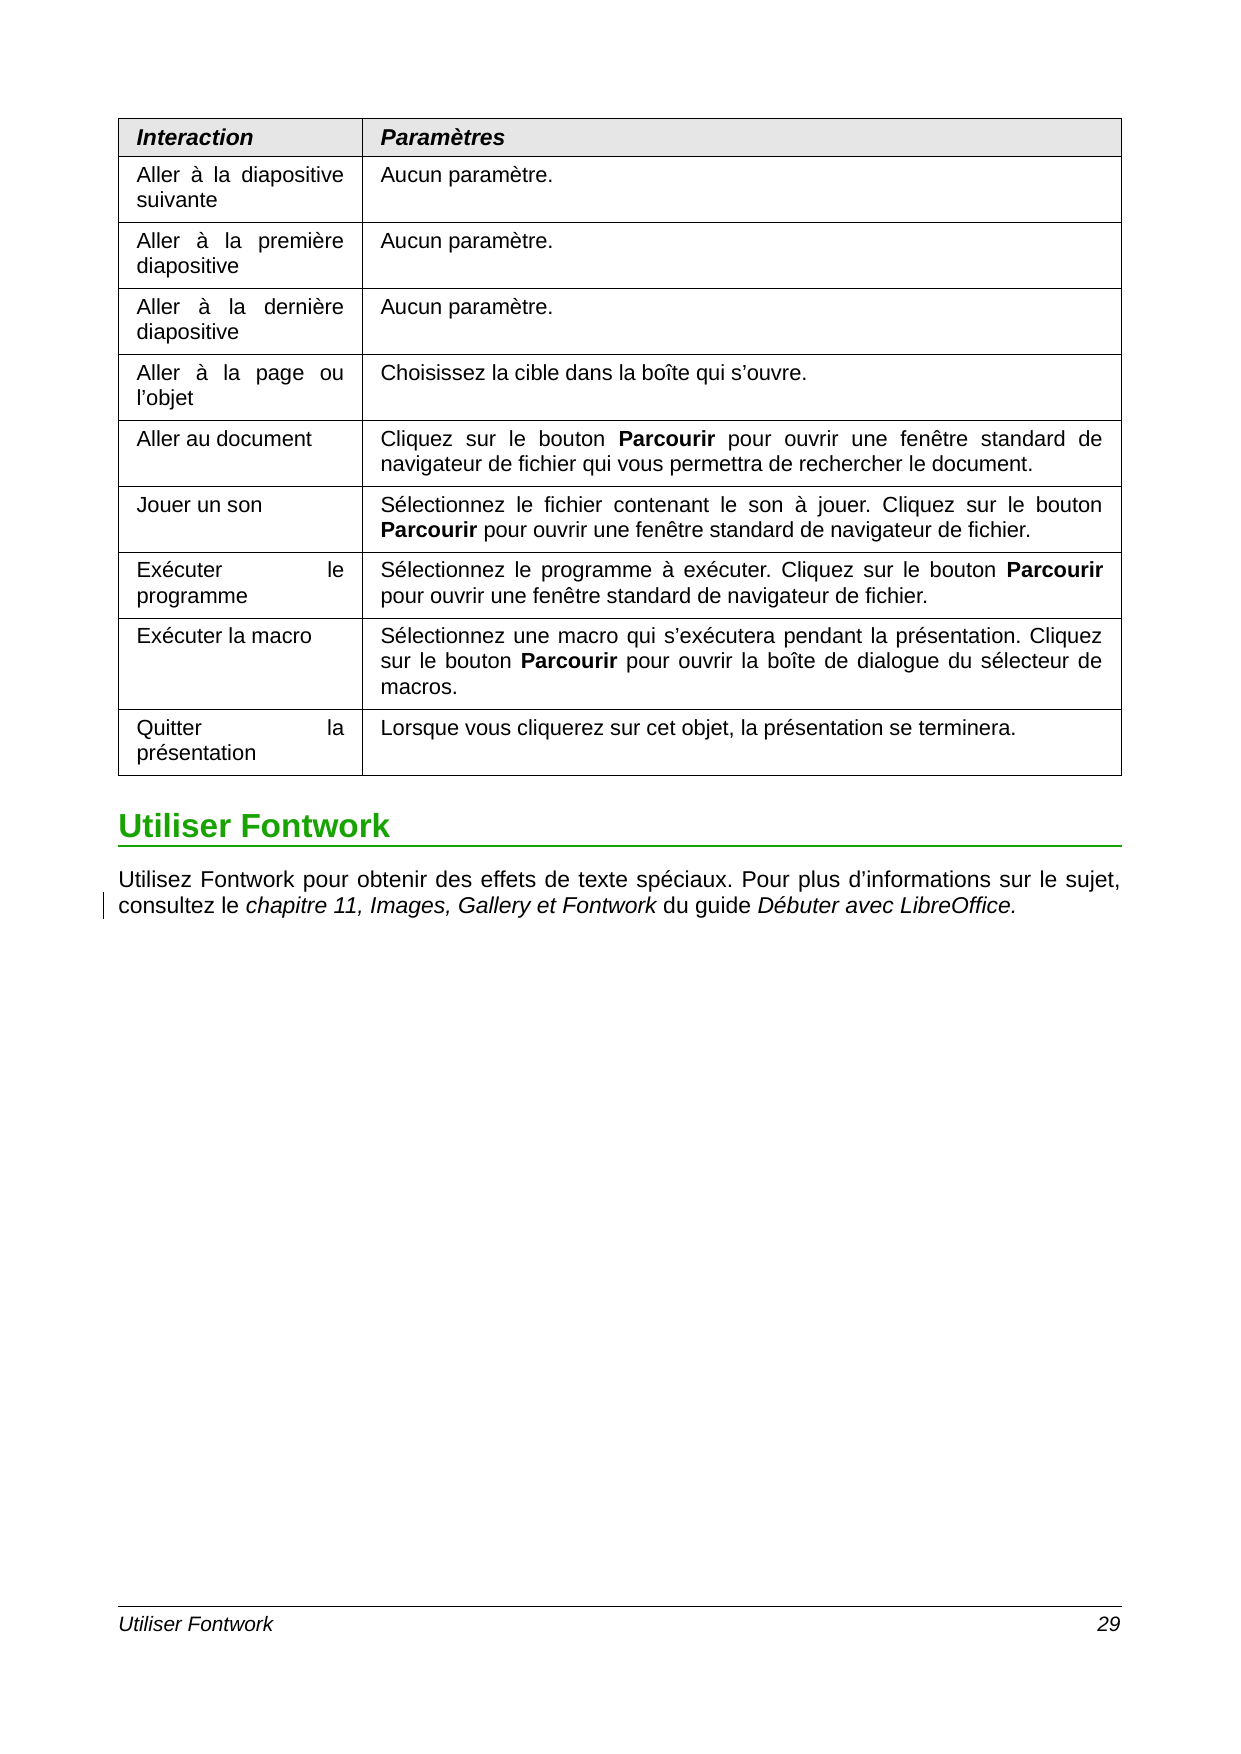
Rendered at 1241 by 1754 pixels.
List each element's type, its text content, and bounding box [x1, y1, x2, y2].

table_cell Quitter la présentation [119, 710, 362, 774]
text Utilisez Fontwork pour obtenir des effets de texte spéciaux. Pour plus d’informations sur le sujet, consultez le chapitre 11, Images, Gallery et Fontwork du guide Débuter avec LibreOffice. [118, 866, 1122, 919]
table_cell Sélectionnez le programme à exécuter. Cliquez sur le bouton Parcourir pour ouvrir une fenêtre standard de navigateur de fichier. [363, 553, 1121, 618]
table_cell Aller à la dernière diapositive [119, 289, 362, 354]
table_cell Jouer un son [119, 487, 362, 552]
table_cell Aller à la première diapositive [119, 223, 362, 288]
table_cell Aller à la page ou l’objet [119, 355, 362, 420]
table_header Paramètres [363, 119, 1121, 156]
table_cell Aucun paramètre. [363, 289, 1121, 354]
table_cell Aller à la diapositive suivante [119, 157, 362, 222]
table_header Interaction [119, 119, 362, 156]
table_cell Aucun paramètre. [363, 157, 1121, 222]
table_cell Choisissez la cible dans la boîte qui s’ouvre. [363, 355, 1121, 420]
table_cell Aucun paramètre. [363, 223, 1121, 288]
table_cell Exécuter la macro [119, 619, 362, 709]
table_cell Sélectionnez le fichier contenant le son à jouer. Cliquez sur le bouton Parcourir pour ouvrir une fenêtre standard de navigateur de fichier. [363, 487, 1121, 552]
table_cell Exécuter le programme [119, 553, 362, 618]
table_cell Lorsque vous cliquerez sur cet objet, la présentation se terminera. [363, 710, 1121, 774]
table_cell Sélectionnez une macro qui s’exécutera pendant la présentation. Cliquez sur le bouton Parcourir pour ouvrir la boîte de dialogue du sélecteur de macros. [363, 619, 1121, 709]
table_cell Cliquez sur le bouton Parcourir pour ouvrir une fenêtre standard de navigateur de fichier qui vous permettra de rechercher le document. [363, 421, 1121, 486]
table_cell Aller au document [119, 421, 362, 486]
subtitle Utiliser Fontwork [118, 807, 1122, 845]
